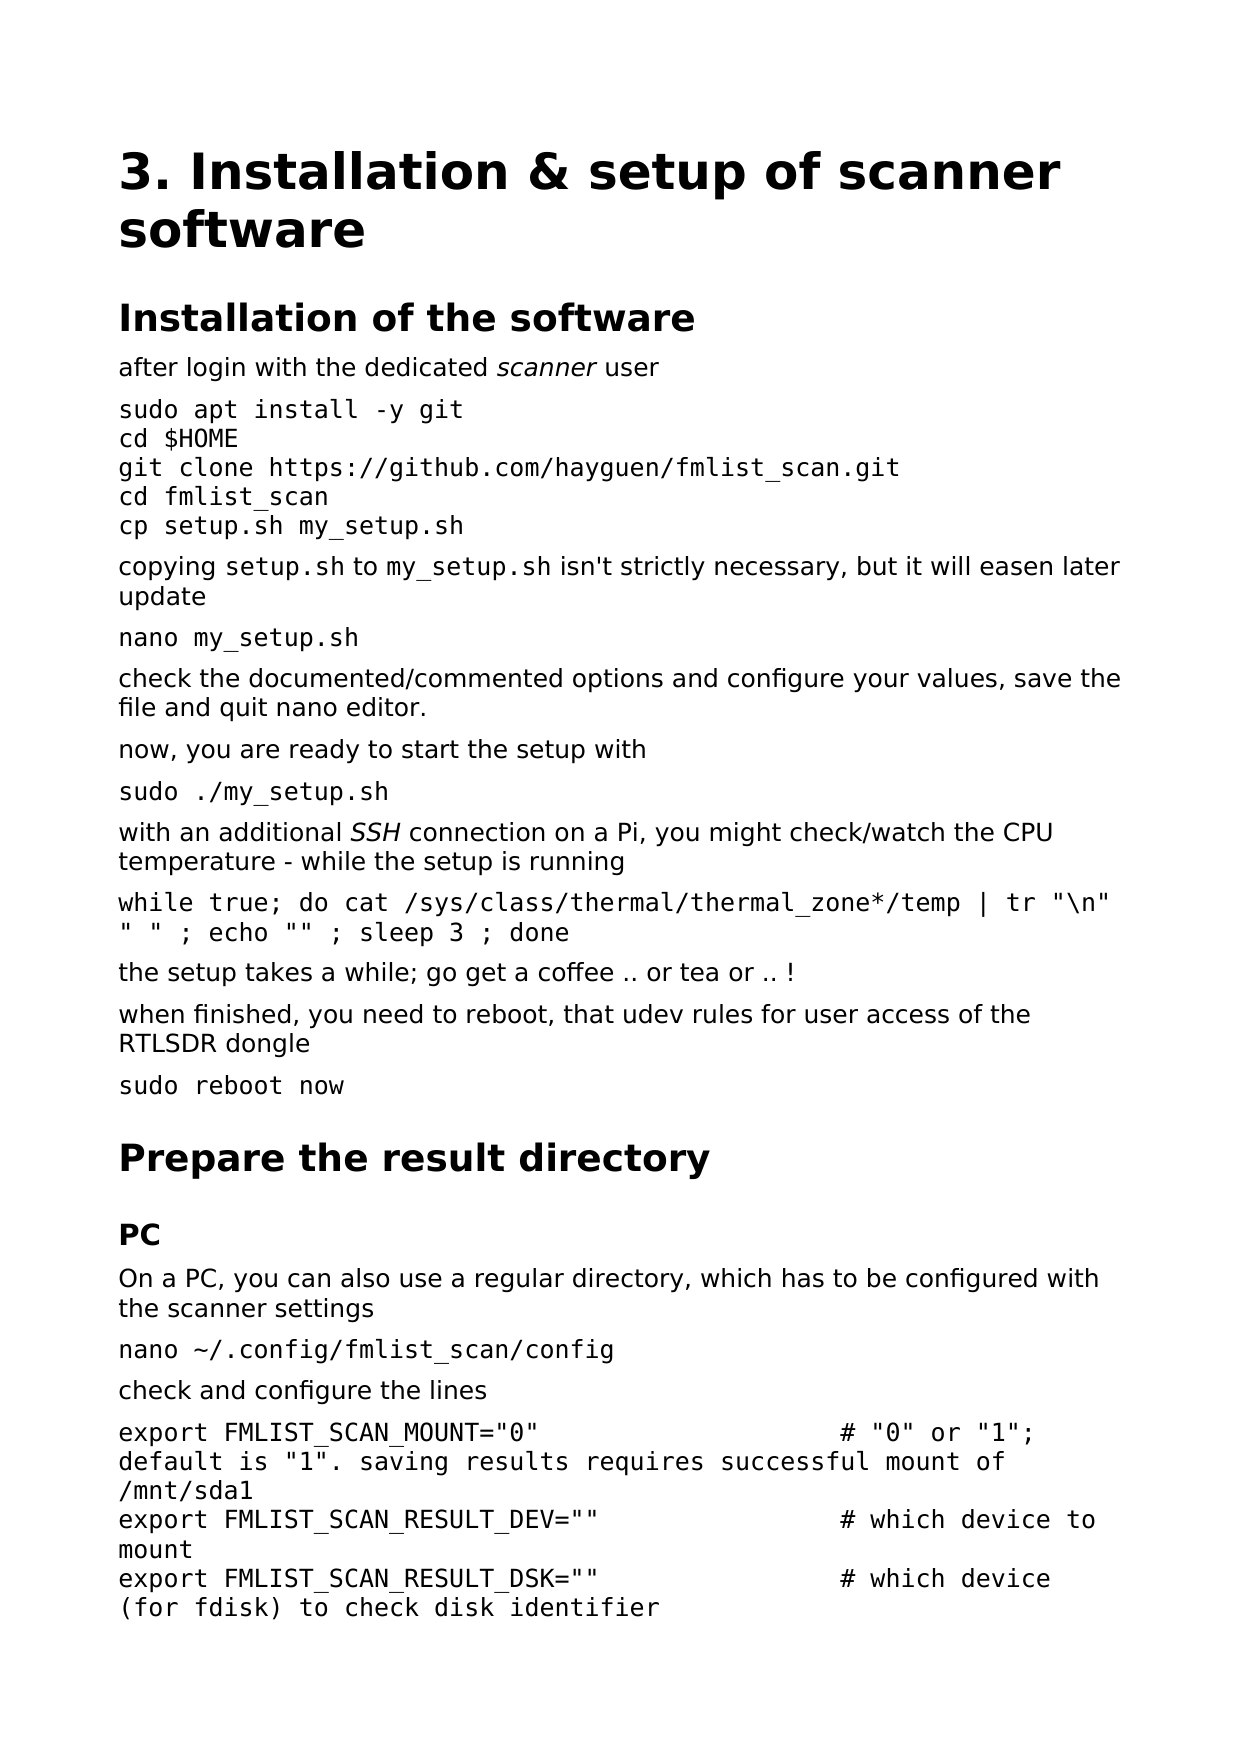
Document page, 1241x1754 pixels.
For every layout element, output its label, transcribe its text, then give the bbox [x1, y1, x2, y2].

text sudo ./my_setup.sh [118, 777, 1122, 806]
subtitle 3. Installation & setup of scanner software [118, 143, 1122, 259]
subtitle Installation of the software [118, 297, 1122, 341]
text while true; do cat /sys/class/thermal/thermal_zone*/temp | tr "\n" " " ; echo "" ; sleep 3 ; done [118, 888, 1122, 947]
text check and configure the lines [118, 1376, 1122, 1406]
subtitle PC [118, 1218, 1122, 1252]
text after login with the dedicated scanner user [118, 353, 1122, 382]
text nano ~/.config/fmlist_scan/config [118, 1336, 1122, 1365]
subtitle Prepare the result directory [118, 1137, 1122, 1181]
text sudo apt install -y git cd $HOME git clone https://github.com/hayguen/fmlist_scan.git cd fmlist_scan cp setup.sh my_setup.sh [118, 395, 1122, 541]
text sudo reboot now [118, 1071, 1122, 1100]
text with an additional SSH connection on a Pi, you might check/watch the CPU temperature - while the setup is running [118, 818, 1122, 876]
text now, you are ready to start the setup with [118, 735, 1122, 764]
text when finished, you need to reboot, that udev rules for user access of the RTLSDR dongle [118, 1000, 1122, 1059]
text check the documented/commented options and configure your values, save the file and quit nano editor. [118, 664, 1122, 723]
text nano my_setup.sh [118, 623, 1122, 652]
text copying setup.sh to my_setup.sh isn't strictly necessary, but it will easen later update [118, 552, 1122, 611]
text the setup takes a while; go get a coffee .. or tea or .. ! [118, 959, 1122, 988]
text On a PC, you can also use a regular directory, which has to be configured with the scanner settings [118, 1265, 1122, 1323]
text export FMLIST_SCAN_MOUNT="0" # "0" or "1"; default is "1". saving results requires successful mount of /mnt/sda1 export FMLIST_SCAN_RESULT_DEV="" # which device to mount export FMLIST_SCAN_RESULT_DSK="" # which device (for fdisk) to check disk identifier [118, 1418, 1122, 1622]
